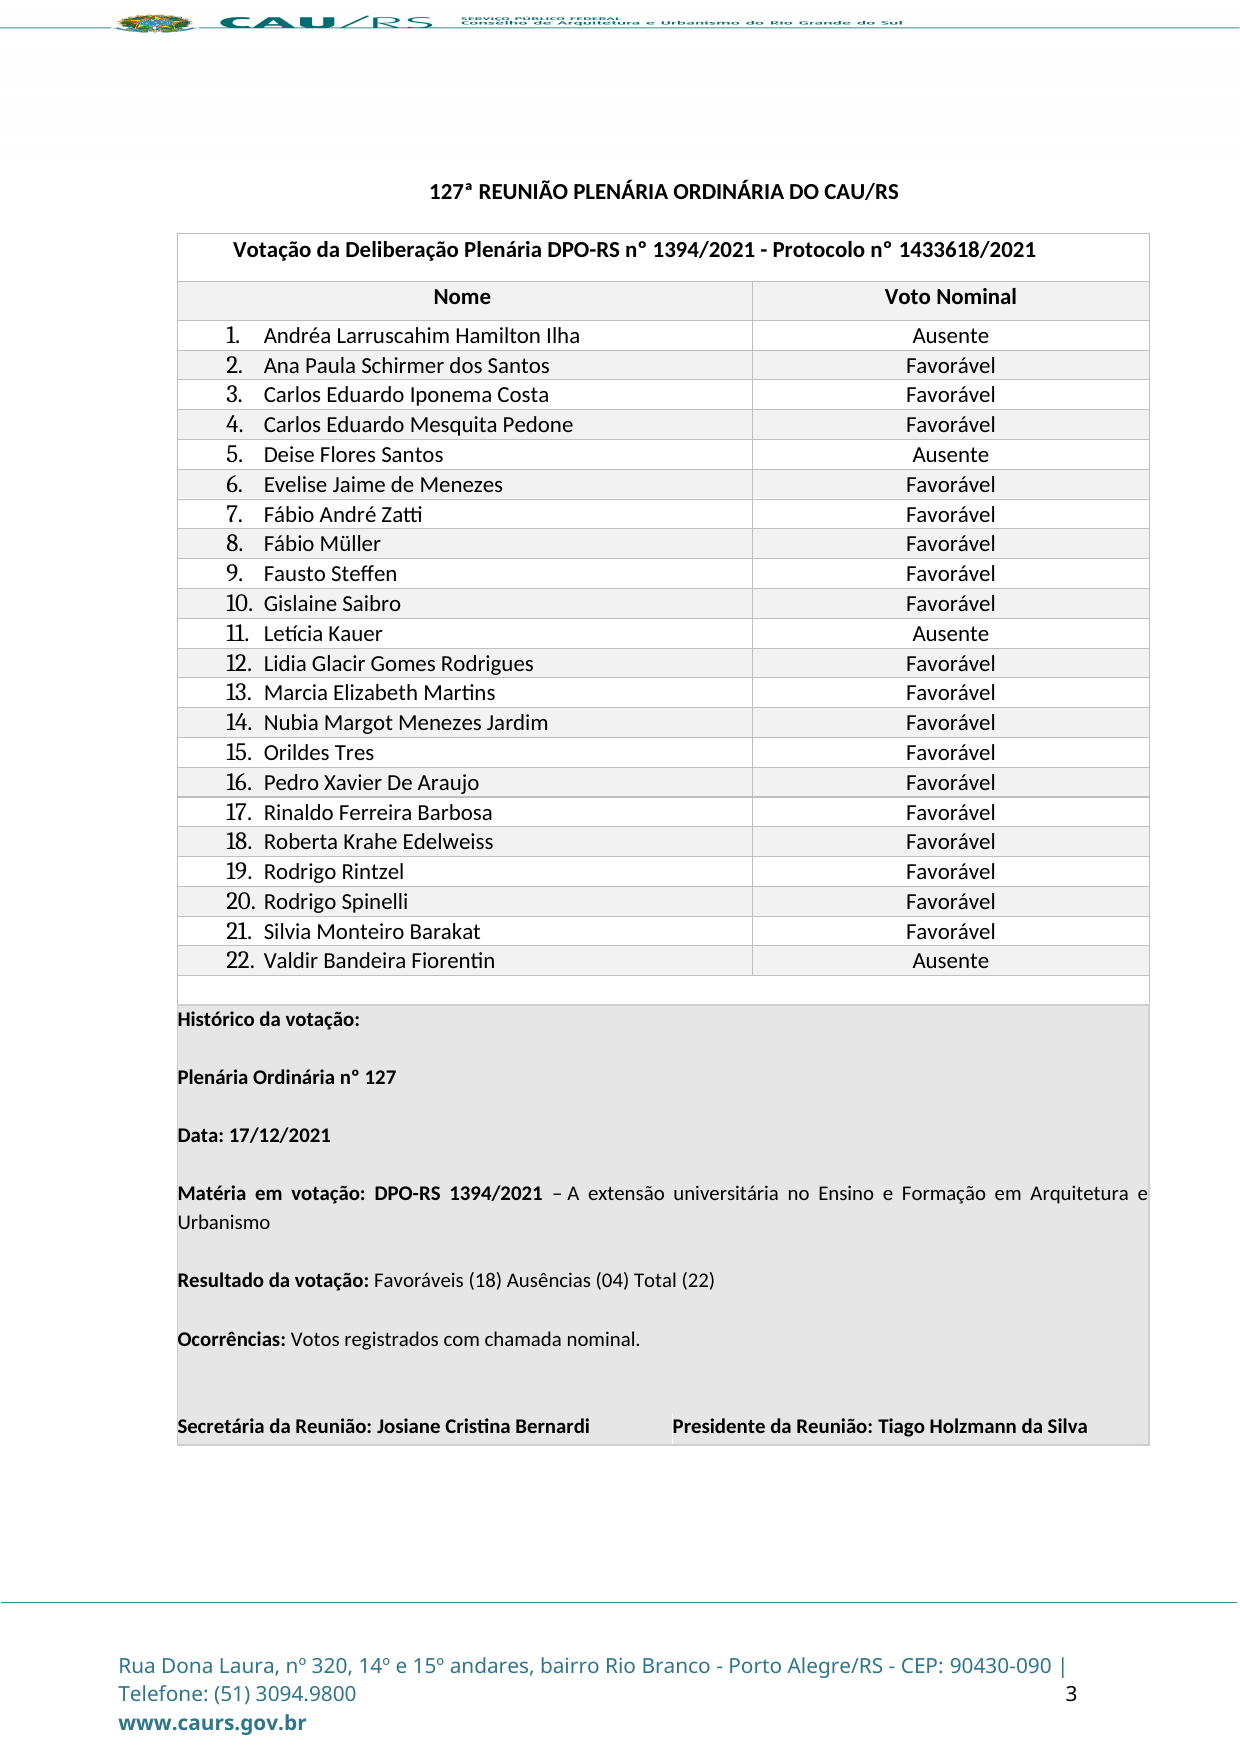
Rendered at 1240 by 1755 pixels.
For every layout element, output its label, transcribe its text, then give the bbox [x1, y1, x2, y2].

text 127ª REUNIÃO PLENÁRIA ORDINÁRIA DO CAU/RS [177, 177, 1151, 205]
table_cell Rodrigo Rintzel [178, 857, 752, 886]
table_cell Pedro Xavier De Araujo [178, 768, 752, 796]
table_cell Rodrigo Spinelli [178, 887, 752, 916]
table_cell Favorável [753, 768, 1149, 796]
table_cell Fábio André Zatti [178, 500, 752, 528]
table_cell Favorável [753, 738, 1149, 767]
table_header Votação da Deliberação Plenária DPO-RS nº 1394/2021 - Protocolo nº 1433618/2021 [178, 234, 1149, 281]
table_cell Ausente [753, 440, 1149, 469]
table_cell Marcia Elizabeth Martins [178, 678, 752, 707]
table_cell Resultado da votação: Favoráveis (18) Ausências (04) Total (22) [178, 1268, 1148, 1326]
table_cell Valdir Bandeira Fiorentin [178, 946, 752, 975]
table_cell Roberta Krahe Edelweiss [178, 827, 752, 856]
table_cell Favorável [753, 917, 1149, 945]
table_cell Silvia Monteiro Barakat [178, 917, 752, 945]
table_cell Voto Nominal [753, 282, 1149, 320]
table_cell Favorável [753, 351, 1149, 379]
table_cell Ocorrências: Votos registrados com chamada nominal. [178, 1326, 1148, 1413]
table_cell Favorável [753, 380, 1149, 409]
table_cell Favorável [753, 559, 1149, 588]
table_cell Favorável [753, 470, 1149, 498]
table_cell Favorável [753, 649, 1149, 677]
table_cell Secretária da Reunião: Josiane Cristina Bernardi [178, 1413, 672, 1444]
table_cell Ausente [753, 946, 1149, 975]
table_cell Nome [178, 282, 752, 320]
table_header Histórico da votação: [178, 1006, 1148, 1064]
table_cell Favorável [753, 827, 1149, 856]
table_cell Ausente [753, 321, 1149, 349]
table_cell Data: 17/12/2021 Matéria em votação: DPO-RS 1394/2021 – A extensão universitária no Ensino e Formação em Arquitetura e Urbanismo [178, 1122, 1148, 1268]
table_cell Favorável [753, 589, 1149, 618]
table_cell Favorável [753, 708, 1149, 737]
table_cell Favorável [753, 857, 1149, 886]
table_cell Andréa Larruscahim Hamilton Ilha [178, 321, 752, 349]
table_cell Ana Paula Schirmer dos Santos [178, 351, 752, 379]
table_cell Orildes Tres [178, 738, 752, 767]
table_cell Deise Flores Santos [178, 440, 752, 469]
table_cell Ausente [753, 619, 1149, 647]
table_cell Evelise Jaime de Menezes [178, 470, 752, 498]
table_cell Favorável [753, 678, 1149, 707]
table_cell Gislaine Saibro [178, 589, 752, 618]
table_cell Favorável [753, 529, 1149, 558]
table_cell [178, 976, 1149, 1004]
table_cell Presidente da Reunião: Tiago Holzmann da Silva [673, 1413, 1148, 1444]
table_cell Favorável [753, 500, 1149, 528]
table_cell Favorável [753, 410, 1149, 439]
table_cell Fausto Steffen [178, 559, 752, 588]
table_cell Carlos Eduardo Iponema Costa [178, 380, 752, 409]
table_cell Rinaldo Ferreira Barbosa [178, 798, 752, 826]
table_cell Fábio Müller [178, 529, 752, 558]
table_cell Favorável [753, 887, 1149, 916]
table_cell Favorável [753, 798, 1149, 826]
table_cell Lidia Glacir Gomes Rodrigues [178, 649, 752, 677]
table_cell Nubia Margot Menezes Jardim [178, 708, 752, 737]
table_cell Plenária Ordinária nº 127 [178, 1064, 1148, 1122]
table_cell Carlos Eduardo Mesquita Pedone [178, 410, 752, 439]
table_cell Letícia Kauer [178, 619, 752, 647]
